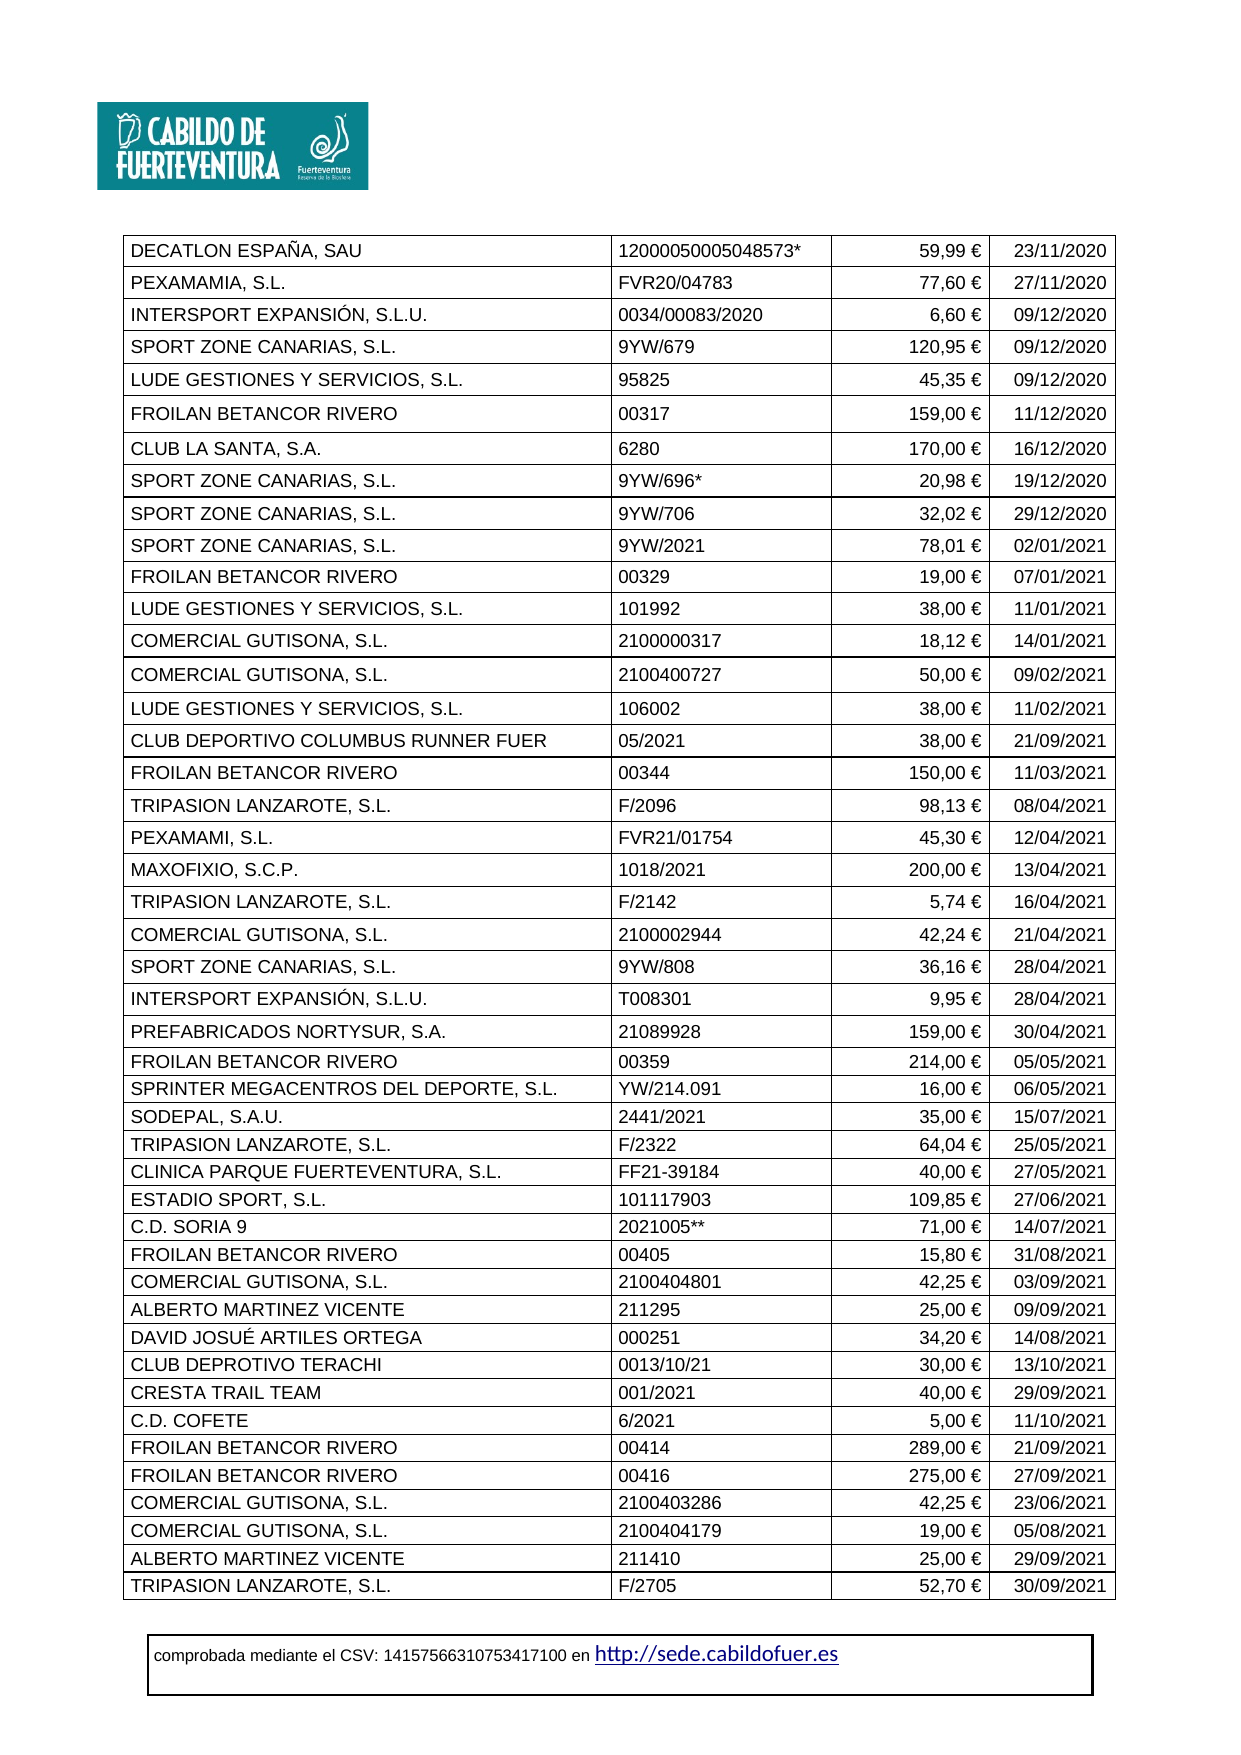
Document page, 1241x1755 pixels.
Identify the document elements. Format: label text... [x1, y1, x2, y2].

table_cell 19,00 € [832, 562, 989, 592]
table_cell LUDE GESTIONES Y SERVICIOS, S.L. [124, 693, 611, 724]
table_cell 07/01/2021 [990, 562, 1115, 592]
table_cell FROILAN BETANCOR RIVERO [124, 758, 611, 789]
table_cell 120,95 € [832, 331, 989, 363]
table_cell 09/02/2021 [990, 658, 1115, 692]
table_cell LUDE GESTIONES Y SERVICIOS, S.L. [124, 364, 611, 395]
table_cell 2100000317 [612, 625, 831, 656]
table_cell F/2705 [612, 1573, 831, 1599]
table_cell 20,98 € [832, 465, 989, 496]
table_cell F/2142 [612, 887, 831, 918]
table_header 59,99 € [832, 236, 989, 266]
table_cell 9YW/696* [612, 465, 831, 496]
table_cell 214,00 € [832, 1048, 989, 1074]
table_cell 15/07/2021 [990, 1103, 1115, 1130]
table_cell 27/05/2021 [990, 1159, 1115, 1185]
table_cell 11/03/2021 [990, 758, 1115, 789]
table_cell 40,00 € [832, 1379, 989, 1406]
table_cell 2100403286 [612, 1490, 831, 1516]
table_cell 2021005** [612, 1214, 831, 1240]
table_cell FROILAN BETANCOR RIVERO [124, 396, 611, 432]
table_cell 50,00 € [832, 658, 989, 692]
table_cell SPRINTER MEGACENTROS DEL DEPORTE, S.L. [124, 1076, 611, 1102]
table_cell 35,00 € [832, 1103, 989, 1130]
table_cell 12/04/2021 [990, 822, 1115, 853]
table_cell 25,00 € [832, 1545, 989, 1571]
table_cell 2100404179 [612, 1517, 831, 1544]
table_cell 15,80 € [832, 1241, 989, 1268]
table_cell INTERSPORT EXPANSIÓN, S.L.U. [124, 984, 611, 1015]
table_cell 77,60 € [832, 267, 989, 298]
table_cell TRIPASION LANZAROTE, S.L. [124, 887, 611, 918]
table_cell 00416 [612, 1462, 831, 1489]
table_cell 29/12/2020 [990, 498, 1115, 529]
table_cell 2100404801 [612, 1269, 831, 1295]
picture [97, 102, 369, 190]
table_cell 02/01/2021 [990, 530, 1115, 561]
table_cell 16/04/2021 [990, 887, 1115, 918]
table_cell 9,95 € [832, 984, 989, 1015]
table_cell 34,20 € [832, 1324, 989, 1351]
table_cell FROILAN BETANCOR RIVERO [124, 1048, 611, 1074]
table_cell 40,00 € [832, 1159, 989, 1185]
table_header 23/11/2020 [990, 236, 1115, 266]
table_cell COMERCIAL GUTISONA, S.L. [124, 625, 611, 656]
table_cell 200,00 € [832, 854, 989, 886]
table_cell 159,00 € [832, 396, 989, 432]
table_cell PEXAMAMIA, S.L. [124, 267, 611, 298]
table_cell 38,00 € [832, 693, 989, 724]
table_cell 30/09/2021 [990, 1573, 1115, 1599]
table_cell YW/214.091 [612, 1076, 831, 1102]
table_cell SPORT ZONE CANARIAS, S.L. [124, 498, 611, 529]
table_cell ESTADIO SPORT, S.L. [124, 1186, 611, 1213]
table_cell 42,25 € [832, 1269, 989, 1295]
table_cell 28/04/2021 [990, 984, 1115, 1015]
table_cell 29/09/2021 [990, 1379, 1115, 1406]
table_cell 101117903 [612, 1186, 831, 1213]
table_cell 00344 [612, 758, 831, 789]
table_cell 78,01 € [832, 530, 989, 561]
table_cell 150,00 € [832, 758, 989, 789]
table_cell 45,35 € [832, 364, 989, 395]
table_cell 11/10/2021 [990, 1407, 1115, 1433]
table_cell 52,70 € [832, 1573, 989, 1599]
table_cell 27/09/2021 [990, 1462, 1115, 1489]
table_cell 23/06/2021 [990, 1490, 1115, 1516]
table_cell 31/08/2021 [990, 1241, 1115, 1268]
table_cell 08/04/2021 [990, 790, 1115, 821]
table_cell 16,00 € [832, 1076, 989, 1102]
table_cell CLUB LA SANTA, S.A. [124, 433, 611, 464]
table_cell C.D. COFETE [124, 1407, 611, 1433]
table_cell 38,00 € [832, 725, 989, 756]
table_cell FROILAN BETANCOR RIVERO [124, 1462, 611, 1489]
table_cell 11/01/2021 [990, 593, 1115, 624]
table_cell 64,04 € [832, 1131, 989, 1157]
table_cell PREFABRICADOS NORTYSUR, S.A. [124, 1016, 611, 1047]
table_cell 00405 [612, 1241, 831, 1268]
table_cell 95825 [612, 364, 831, 395]
table_cell SODEPAL, S.A.U. [124, 1103, 611, 1130]
table_cell 09/12/2020 [990, 331, 1115, 363]
table_cell 13/10/2021 [990, 1352, 1115, 1378]
table_cell CRESTA TRAIL TEAM [124, 1379, 611, 1406]
table_cell 106002 [612, 693, 831, 724]
table_cell 170,00 € [832, 433, 989, 464]
table_cell SPORT ZONE CANARIAS, S.L. [124, 465, 611, 496]
table_cell 159,00 € [832, 1016, 989, 1047]
table_cell 16/12/2020 [990, 433, 1115, 464]
table_cell 09/12/2020 [990, 364, 1115, 395]
table_cell 289,00 € [832, 1435, 989, 1461]
table_cell 03/09/2021 [990, 1269, 1115, 1295]
table_cell 00317 [612, 396, 831, 432]
table_cell 30,00 € [832, 1352, 989, 1378]
table_cell 29/09/2021 [990, 1545, 1115, 1571]
table_cell FVR20/04783 [612, 267, 831, 298]
table_cell COMERCIAL GUTISONA, S.L. [124, 1269, 611, 1295]
table_cell 2441/2021 [612, 1103, 831, 1130]
table_cell 25/05/2021 [990, 1131, 1115, 1157]
table_cell FROILAN BETANCOR RIVERO [124, 1241, 611, 1268]
table_cell 211410 [612, 1545, 831, 1571]
table_cell 28/04/2021 [990, 951, 1115, 982]
table_cell 2100400727 [612, 658, 831, 692]
table_cell SPORT ZONE CANARIAS, S.L. [124, 331, 611, 363]
table_cell LUDE GESTIONES Y SERVICIOS, S.L. [124, 593, 611, 624]
table_cell 14/07/2021 [990, 1214, 1115, 1240]
table_cell 1018/2021 [612, 854, 831, 886]
table_cell 211295 [612, 1296, 831, 1323]
table_cell FROILAN BETANCOR RIVERO [124, 1435, 611, 1461]
table_cell 00414 [612, 1435, 831, 1461]
table_cell SPORT ZONE CANARIAS, S.L. [124, 951, 611, 982]
table_cell 6,60 € [832, 299, 989, 330]
table_cell 45,30 € [832, 822, 989, 853]
table_cell 19,00 € [832, 1517, 989, 1544]
table_cell INTERSPORT EXPANSIÓN, S.L.U. [124, 299, 611, 330]
table_cell CLUB DEPROTIVO TERACHI [124, 1352, 611, 1378]
table_cell 5,00 € [832, 1407, 989, 1433]
table_cell 00329 [612, 562, 831, 592]
table_cell TRIPASION LANZAROTE, S.L. [124, 1131, 611, 1157]
table_cell 9YW/2021 [612, 530, 831, 561]
table_cell DAVID JOSUÉ ARTILES ORTEGA [124, 1324, 611, 1351]
table_cell 06/05/2021 [990, 1076, 1115, 1102]
table_cell 13/04/2021 [990, 854, 1115, 886]
table_cell ALBERTO MARTINEZ VICENTE [124, 1296, 611, 1323]
table_cell FF21-39184 [612, 1159, 831, 1185]
table_header 12000050005048573* [612, 236, 831, 266]
table_cell MAXOFIXIO, S.C.P. [124, 854, 611, 886]
table_cell F/2096 [612, 790, 831, 821]
table_cell 05/2021 [612, 725, 831, 756]
table_cell 6280 [612, 433, 831, 464]
table_header DECATLON ESPAÑA, SAU [124, 236, 611, 266]
table_cell 9YW/679 [612, 331, 831, 363]
table_cell 36,16 € [832, 951, 989, 982]
table_cell T008301 [612, 984, 831, 1015]
table_cell 0034/00083/2020 [612, 299, 831, 330]
table_cell 71,00 € [832, 1214, 989, 1240]
table_cell SPORT ZONE CANARIAS, S.L. [124, 530, 611, 561]
table_cell 6/2021 [612, 1407, 831, 1433]
table_cell 101992 [612, 593, 831, 624]
table_cell 11/02/2021 [990, 693, 1115, 724]
table_cell 9YW/808 [612, 951, 831, 982]
table_cell TRIPASION LANZAROTE, S.L. [124, 790, 611, 821]
table_cell 09/09/2021 [990, 1296, 1115, 1323]
table_cell 11/12/2020 [990, 396, 1115, 432]
table_cell FVR21/01754 [612, 822, 831, 853]
table_cell 38,00 € [832, 593, 989, 624]
table_cell 21/09/2021 [990, 1435, 1115, 1461]
table_cell 5,74 € [832, 887, 989, 918]
table_cell 109,85 € [832, 1186, 989, 1213]
table_cell 09/12/2020 [990, 299, 1115, 330]
table_cell CLUB DEPORTIVO COLUMBUS RUNNER FUER [124, 725, 611, 756]
table_cell 21/09/2021 [990, 725, 1115, 756]
table_cell 001/2021 [612, 1379, 831, 1406]
table_cell 25,00 € [832, 1296, 989, 1323]
table_cell COMERCIAL GUTISONA, S.L. [124, 1490, 611, 1516]
table_cell COMERCIAL GUTISONA, S.L. [124, 919, 611, 950]
table_cell 14/08/2021 [990, 1324, 1115, 1351]
table_cell FROILAN BETANCOR RIVERO [124, 562, 611, 592]
table_cell 275,00 € [832, 1462, 989, 1489]
table_cell CLINICA PARQUE FUERTEVENTURA, S.L. [124, 1159, 611, 1185]
table_cell 14/01/2021 [990, 625, 1115, 656]
table_cell 30/04/2021 [990, 1016, 1115, 1047]
table_cell 19/12/2020 [990, 465, 1115, 496]
table_cell 00359 [612, 1048, 831, 1074]
table_cell 21089928 [612, 1016, 831, 1047]
table_cell 27/11/2020 [990, 267, 1115, 298]
table_cell 0013/10/21 [612, 1352, 831, 1378]
table_cell 42,25 € [832, 1490, 989, 1516]
table_cell COMERCIAL GUTISONA, S.L. [124, 658, 611, 692]
table_cell C.D. SORIA 9 [124, 1214, 611, 1240]
table_cell 000251 [612, 1324, 831, 1351]
table_cell 32,02 € [832, 498, 989, 529]
table_cell ALBERTO MARTINEZ VICENTE [124, 1545, 611, 1571]
table_cell 9YW/706 [612, 498, 831, 529]
table_cell 05/08/2021 [990, 1517, 1115, 1544]
table_cell 21/04/2021 [990, 919, 1115, 950]
table_cell 27/06/2021 [990, 1186, 1115, 1213]
table_cell 05/05/2021 [990, 1048, 1115, 1074]
table_cell TRIPASION LANZAROTE, S.L. [124, 1573, 611, 1599]
table_cell 2100002944 [612, 919, 831, 950]
table_cell 98,13 € [832, 790, 989, 821]
table_cell 18,12 € [832, 625, 989, 656]
table_cell 42,24 € [832, 919, 989, 950]
table_cell PEXAMAMI, S.L. [124, 822, 611, 853]
table_cell F/2322 [612, 1131, 831, 1157]
table_cell COMERCIAL GUTISONA, S.L. [124, 1517, 611, 1544]
